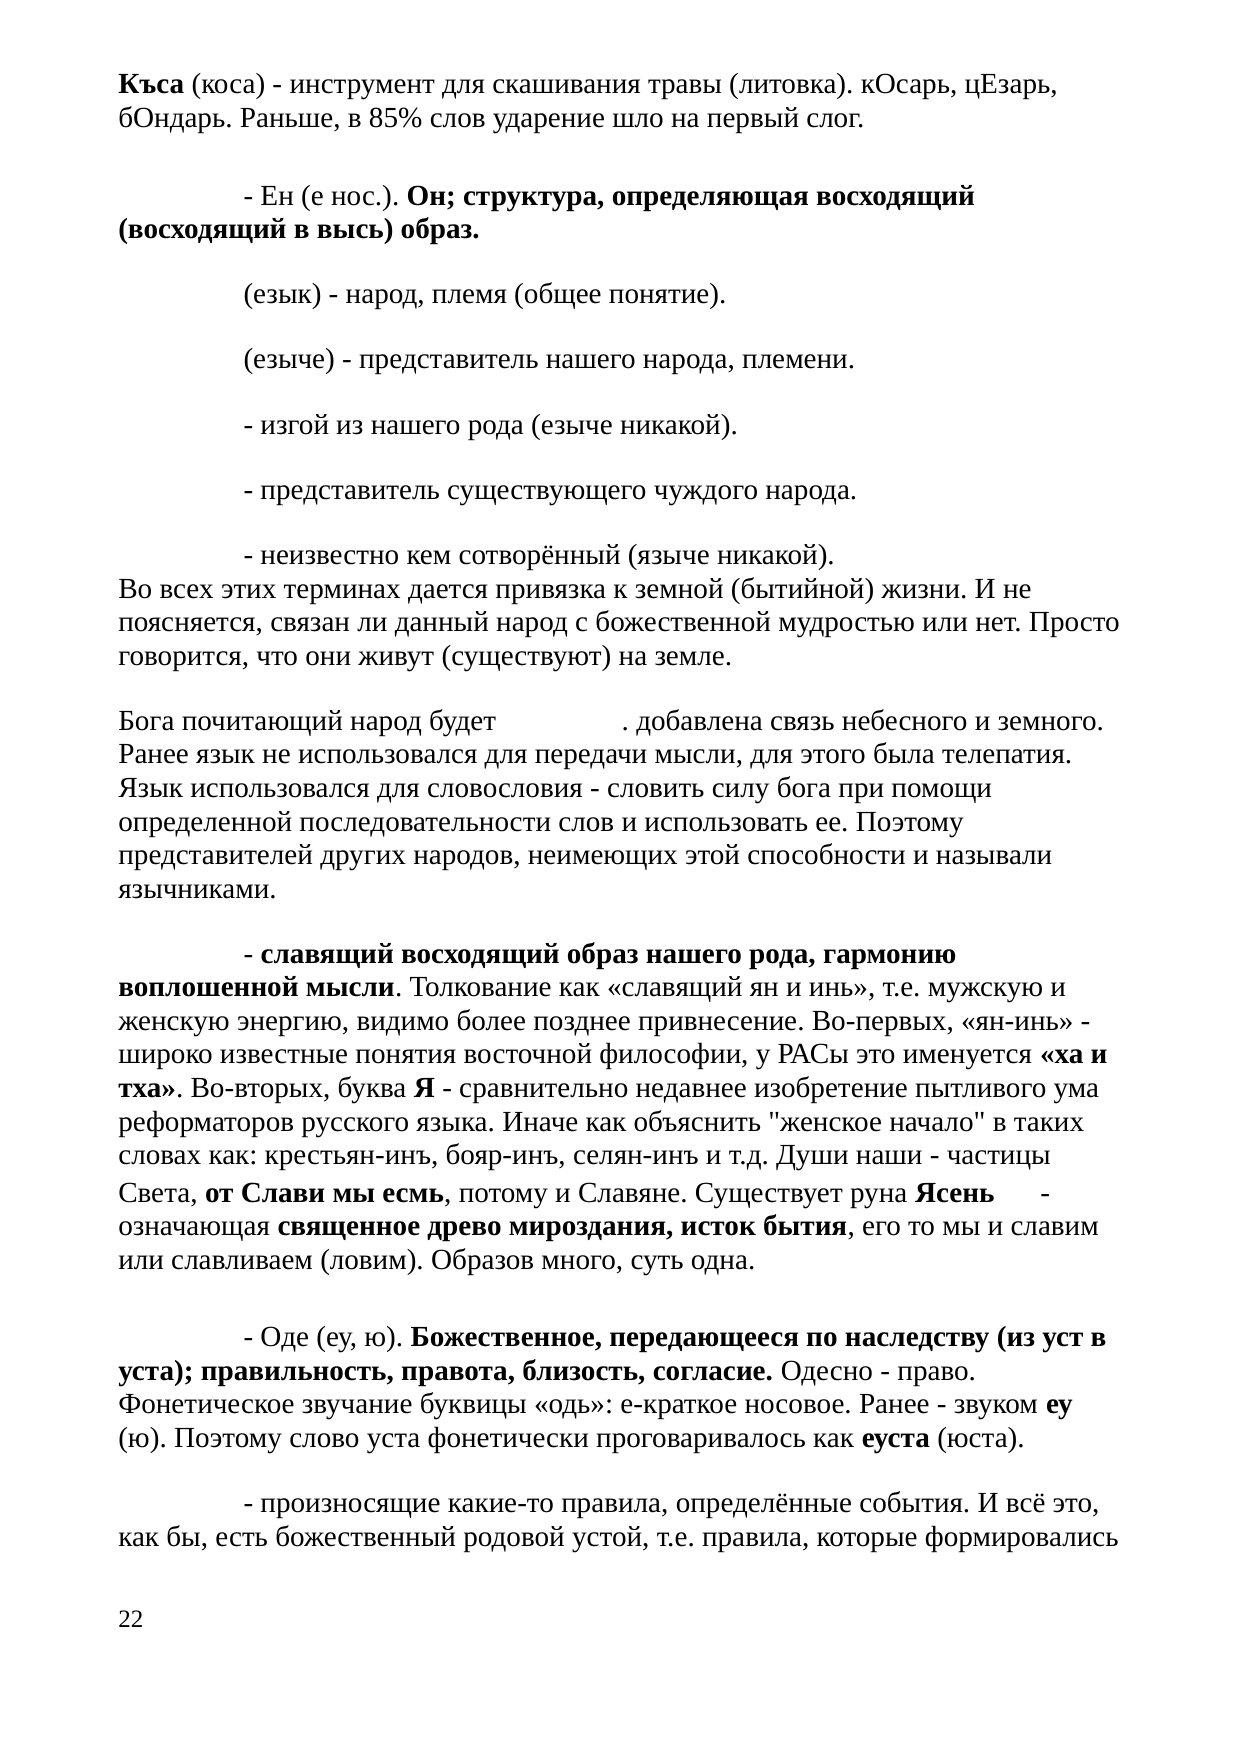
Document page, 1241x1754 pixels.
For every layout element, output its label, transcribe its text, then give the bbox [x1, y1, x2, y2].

text - Оде (еу, ю). Божественное, передающееся по наследству (из уст в уста); правильность, правота, близость, согласие. Одесно - право. Фонетическое звучание буквицы «одь»: е-краткое носовое. Ранее - звуком еу (ю). Поэтому слово уста фонетически проговаривалось как еуста (юста). - произносящие какие-то правила, определённые события. И всё это, как бы, есть божественный родовой устой, т.е. правила, которые формировались [118, 1288, 1122, 1552]
text - Ен (е нос.). Oн; структура, определяющая восходящий (восходящий в высь) образ. (езык) - народ, племя (общее понятие). (езыче) - представитель нашего народа, племени. - изгой из нашего рода (езыче никакой). - представитель существующего чуждого народа. - неизвестно кем сотворённый (языче никакой). Во всех этих терминах дается привязка к земной (бытийной) жизни. И не поясняется, связан ли данный народ с божественной мудростью или нет. Просто говорится, что они живут (существуют) на земле. Бога почитающий народ будет . добавлена связь небесного и земного. Ранее язык не использовался для передачи мысли, для этого была телепатия. Язык использовался для словословия - словить силу бога при помощи определенной последовательности слов и использовать ее. Поэтому представителей других народов, неимеющих этой способности и называли язычниками. - славящий восходящий образ нашего рода, гармонию воплошенной мысли. Толкование как «славящий ян и инь», т.е. мужскую и женскую энергию, видимо более позднее привнесение. Во-первых, «ян-инь» - широко известные понятия восточной философии, у РАСы это именуется «ха и тха». Во-вторых, буква Я - сравнительно недавнее изобретение пытливого ума реформаторов русского языка. Иначе как объяснить "женское начало" в таких словах как: крестьян-инъ, бояр-инъ, селян-инъ и т.д. Души наши - частицы Света, от Слави мы есмь, потому и Славяне. Существует руна Ясень - означающая священное древо мироздания, исток бытия, его то мы и славим или славливаем (ловим). Образов много, суть одна. [118, 146, 1122, 1275]
text Къса (коса) - инструмент для скашивания травы (литовка). кОсарь, цЕзарь, бОндарь. Раньше, в 85% слов ударение шло на первый слог. [118, 66, 1122, 133]
